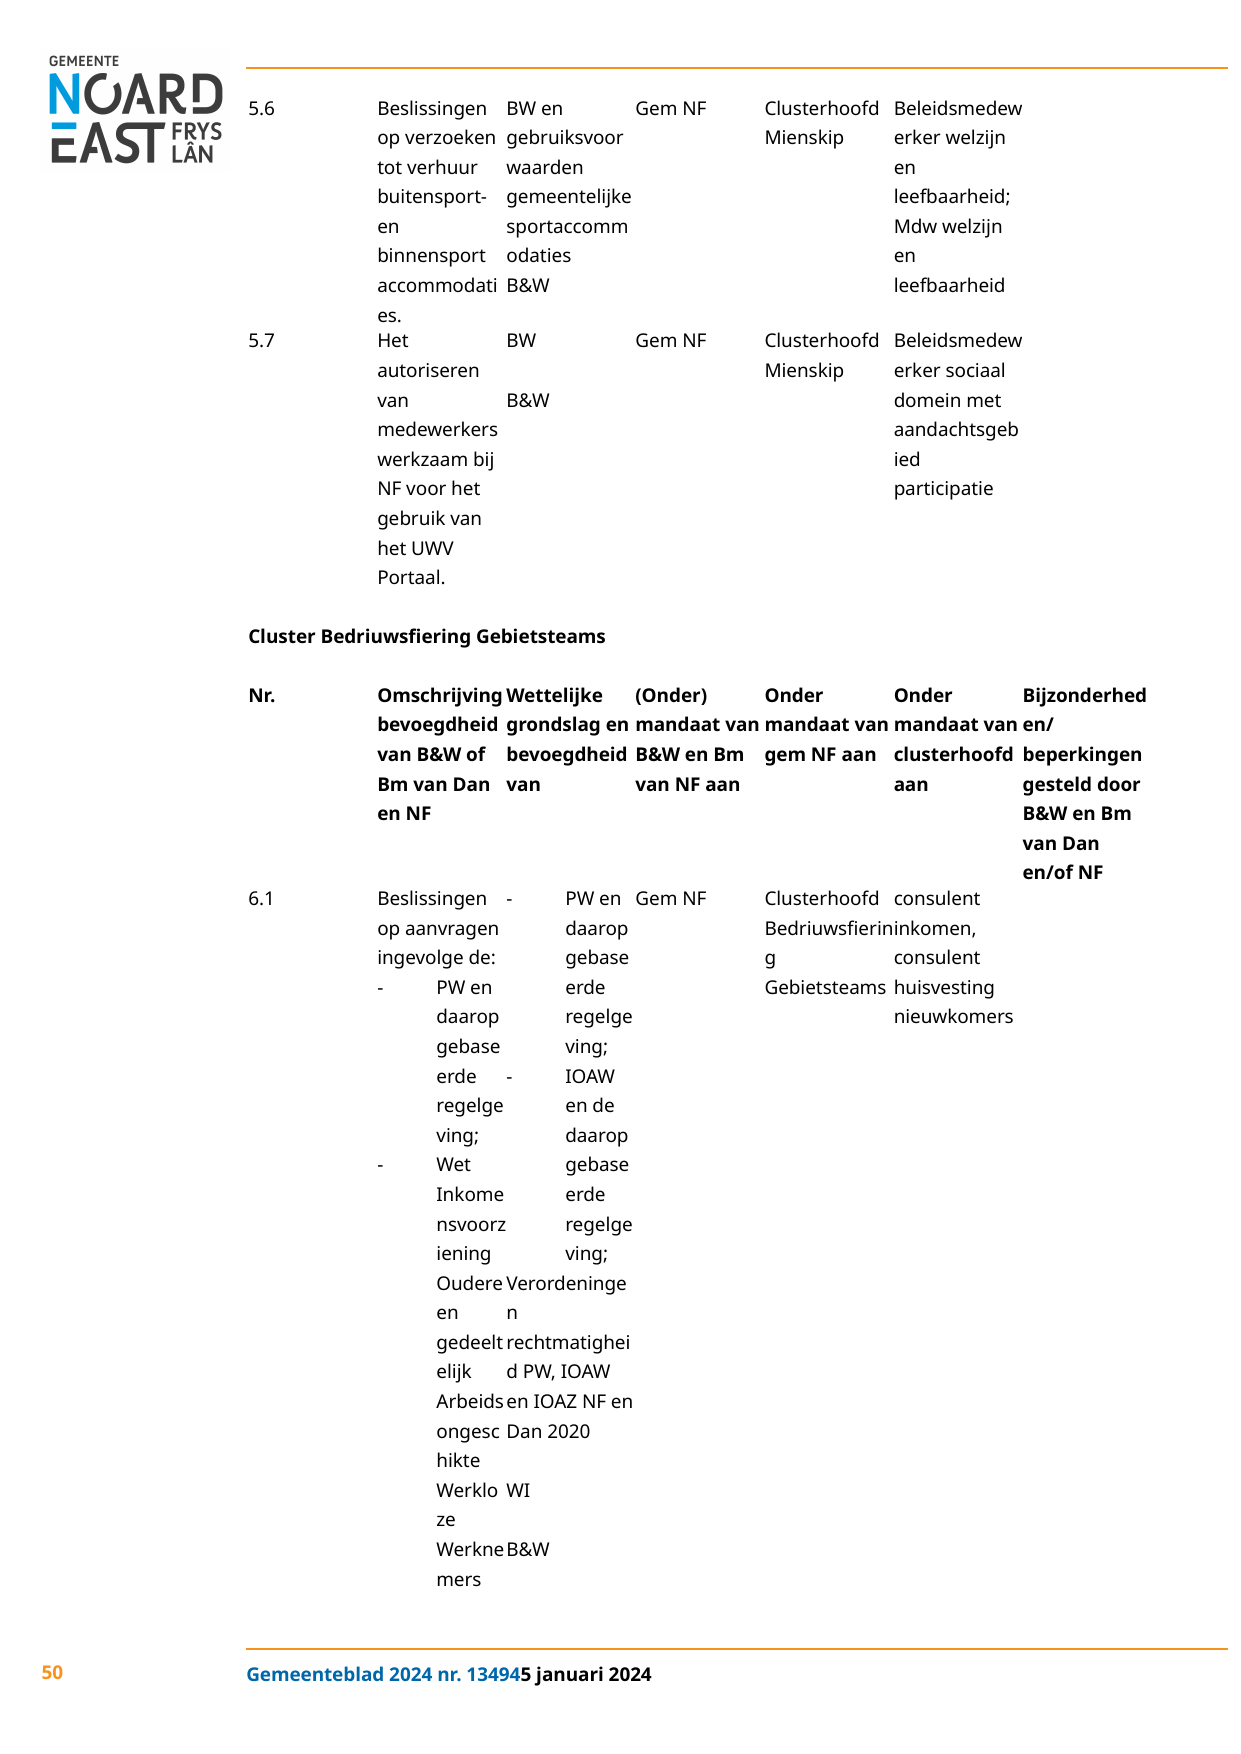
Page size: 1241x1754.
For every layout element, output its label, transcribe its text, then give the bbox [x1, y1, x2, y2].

text Cluster Bedriuwsfiering Gebietsteams [248, 623, 1152, 648]
table_cell BW B&W [506, 328, 635, 590]
table_cell Gem NF [635, 95, 764, 328]
table_header Onder mandaat van gem NF aan [764, 682, 893, 885]
table_cell 5.6 [248, 95, 377, 328]
table_cell PW en daarop gebaseerde regelgeving; IOAW en de daarop gebaseerde regelgeving; Verordeningen rechtmatigheid PW, IOAW en IOAZ NF en Dan 2020 WI B&W [506, 885, 635, 1591]
table_header Onder mandaat van clusterhoofd aan [894, 682, 1022, 885]
table_cell Beleidsmedewerker sociaal domein met aandachtsgebied participatie [894, 328, 1022, 590]
table_cell [1023, 328, 1152, 590]
table_cell Het autoriseren van medewerkers werkzaam bij NF voor het gebruik van het UWV Portaal. [377, 328, 506, 590]
table_header Bijzonderheden/beperkingen gesteld door B&W en Bm van Dan en/of NF [1023, 682, 1152, 885]
table_cell Beslissingen op verzoeken tot verhuur buitensport- en binnensport accommodaties. [377, 95, 506, 328]
table_cell 5.7 [248, 328, 377, 590]
table_cell Beleidsmedewerker welzijn en leefbaarheid; Mdw welzijn en leefbaarheid [894, 95, 1022, 328]
table_cell [1023, 885, 1152, 1591]
table_header Omschrijving bevoegdheid van B&W of Bm van Dan en NF [377, 682, 506, 885]
table_cell BW en gebruiksvoorwaarden gemeentelijke sportaccommodaties B&W [506, 95, 635, 328]
table_header (Onder) mandaat van B&W en Bm van NF aan [635, 682, 764, 885]
table_cell Gem NF [635, 885, 764, 1591]
table_cell Beslissingen op aanvragen ingevolge de: PW en daarop gebaseerde regelgeving; Wet Inkomensvoorziening Oudere en gedeeltelijk Arbeidsongeschikte Werkloze Werknemers [377, 885, 506, 1591]
table_cell Clusterhoofd Mienskip [764, 95, 893, 328]
table_cell 6.1 [248, 885, 377, 1591]
table_cell consulent inkomen, consulent huisvesting nieuwkomers [894, 885, 1022, 1591]
table_header Nr. [248, 682, 377, 885]
table_cell Gem NF [635, 328, 764, 590]
table_header Wettelijke grondslag en bevoegdheid van [506, 682, 635, 885]
picture [41, 47, 231, 172]
table_cell Clusterhoofd Mienskip [764, 328, 893, 590]
table_cell [1023, 95, 1152, 328]
table_cell Clusterhoofd Bedriuwsfiering Gebietsteams [764, 885, 893, 1591]
